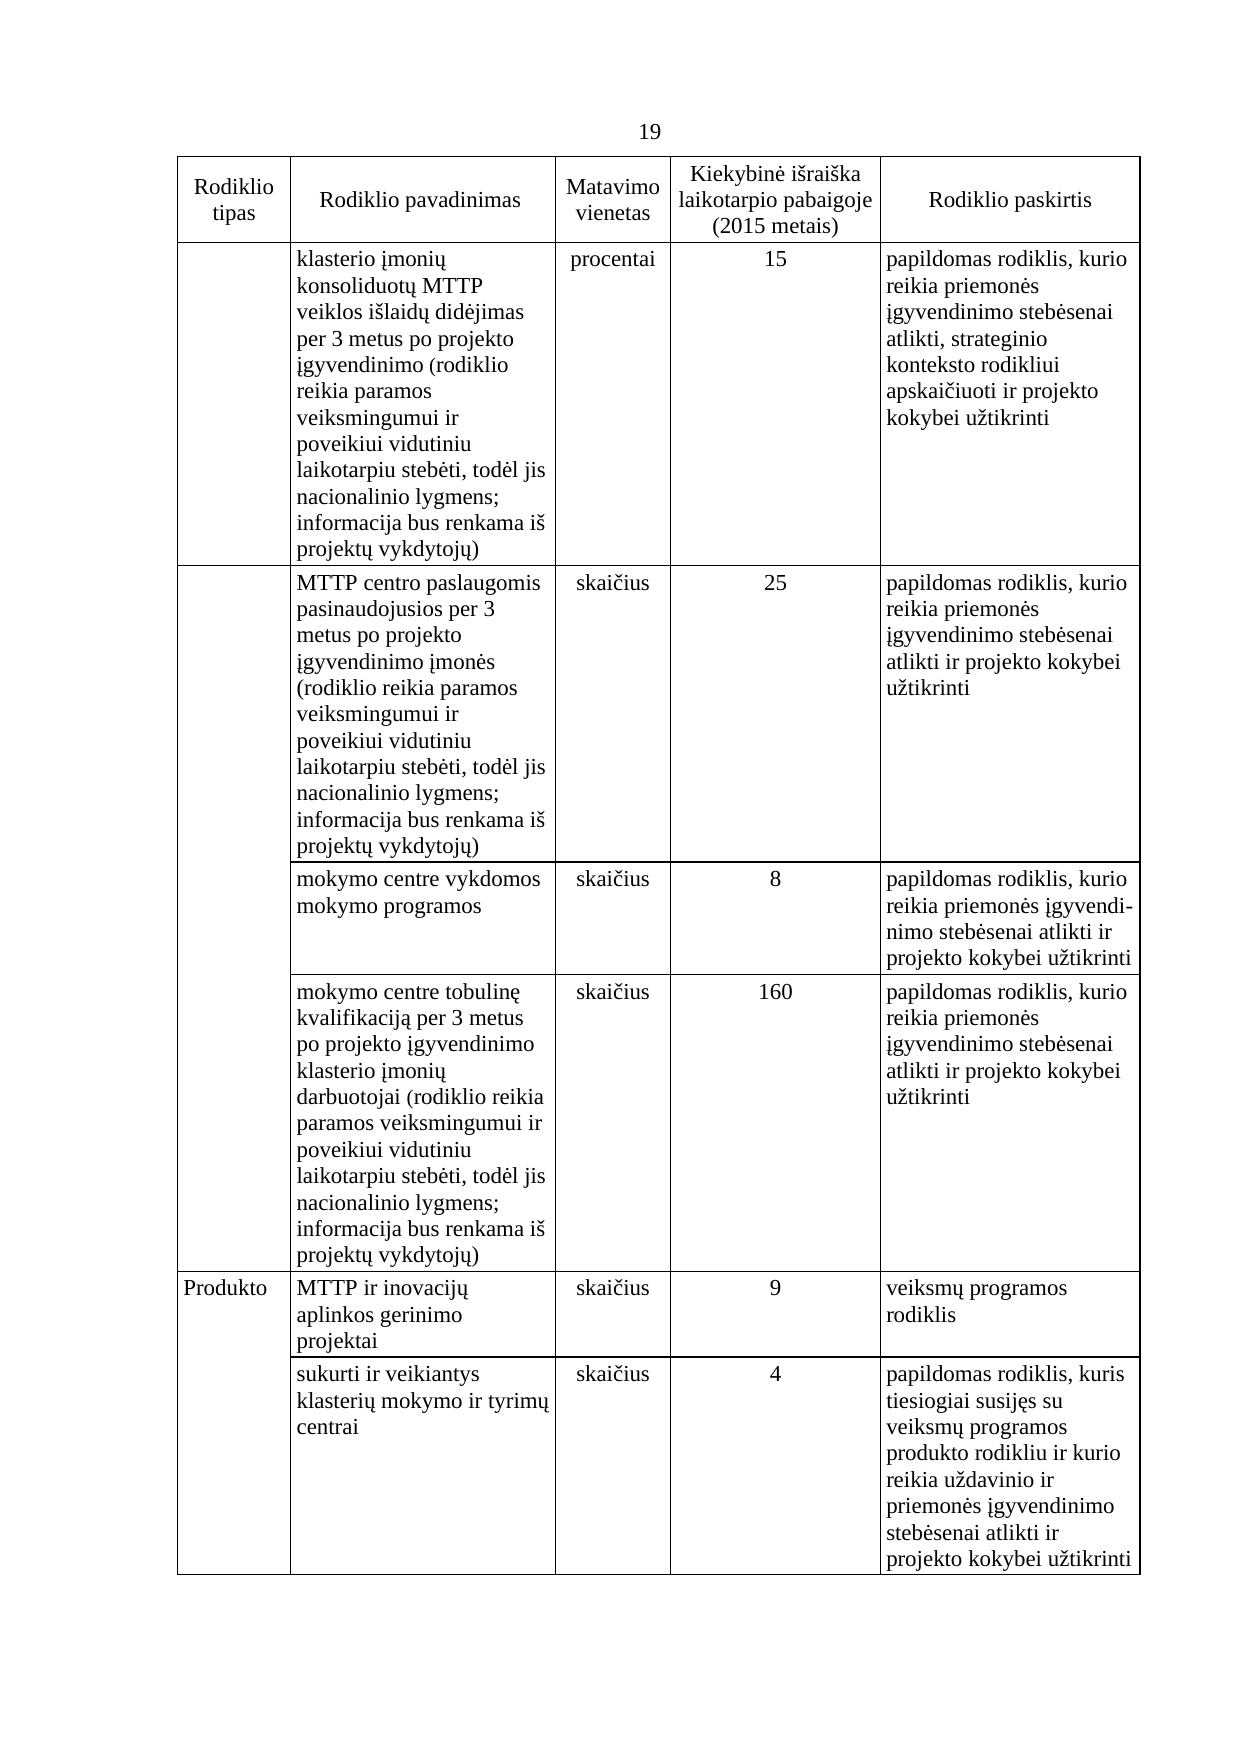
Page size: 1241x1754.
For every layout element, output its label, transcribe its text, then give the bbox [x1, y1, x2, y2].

table_cell veiksmų programos rodiklis [881, 1272, 1139, 1356]
table_cell skaičius [556, 975, 670, 1271]
table_cell skaičius [556, 1358, 670, 1574]
table_cell skaičius [556, 863, 670, 974]
table_header Kiekybinė išraiška laikotarpio pabaigoje (2015 metais) [671, 157, 880, 242]
table_cell mokymo centre vykdomos mokymo programos [291, 863, 555, 974]
table_header Rodiklio pavadinimas [291, 157, 555, 242]
table_cell skaičius [556, 566, 670, 861]
table_header Rodiklio tipas [178, 157, 290, 242]
table_cell 160 [671, 975, 880, 1271]
table_cell klasterio įmonių konsoliduotų MTTP veiklos išlaidų didėjimas per 3 metus po projekto įgyvendinimo (rodiklio reikia paramos veiksmingumui ir poveikiui vidutiniu laikotarpiu stebėti, todėl jis nacionalinio lygmens; informacija bus renkama iš projektų vykdytojų) [291, 243, 555, 565]
table_cell papildomas rodiklis, kuris tiesiogiai susijęs su veiksmų programos produkto rodikliu ir kurio reikia uždavinio ir priemonės įgyvendinimo stebėsenai atlikti ir projekto kokybei užtikrinti [881, 1358, 1139, 1574]
table_cell 4 [671, 1358, 880, 1574]
table_cell sukurti ir veikiantys klasterių mokymo ir tyrimų centrai [291, 1358, 555, 1574]
table_cell 15 [671, 243, 880, 565]
table_cell Produkto [178, 1272, 290, 1574]
table_cell 8 [671, 863, 880, 974]
table_cell [178, 566, 290, 1271]
table_cell mokymo centre tobulinę kvalifikaciją per 3 metus po projekto įgyvendinimo klasterio įmonių darbuotojai (rodiklio reikia paramos veiksmingumui ir poveikiui vidutiniu laikotarpiu stebėti, todėl jis nacionalinio lygmens; informacija bus renkama iš projektų vykdytojų) [291, 975, 555, 1271]
table_cell papildomas rodiklis, kurio reikia priemonės įgyvendinimo stebėsenai atlikti ir projekto kokybei užtikrinti [881, 566, 1139, 861]
table_cell 9 [671, 1272, 880, 1356]
table_cell papildomas rodiklis, kurio reikia priemonės įgyvendinimo stebėsenai atlikti, strateginio konteksto rodikliui apskaičiuoti ir projekto kokybei užtikrinti [881, 243, 1139, 565]
table_cell MTTP ir inovacijų aplinkos gerinimo projektai [291, 1272, 555, 1356]
table_cell MTTP centro paslaugomis pasinaudojusios per 3 metus po projekto įgyvendinimo įmonės (rodiklio reikia paramos veiksmingumui ir poveikiui vidutiniu laikotarpiu stebėti, todėl jis nacionalinio lygmens; informacija bus renkama iš projektų vykdytojų) [291, 566, 555, 861]
table_cell procentai [556, 243, 670, 565]
table_cell papildomas rodiklis, kurio reikia priemonės įgyvendinimo stebėsenai atlikti ir projekto kokybei užtikrinti [881, 975, 1139, 1271]
table_cell papildomas rodiklis, kurio reikia priemonės įgyvendi­ni­mo stebėsenai atlikti ir projekto kokybei užtikrinti [881, 863, 1139, 974]
table_header Rodiklio paskirtis [881, 157, 1139, 242]
table_cell 25 [671, 566, 880, 861]
table_header Matavimo vienetas [556, 157, 670, 242]
table_cell [178, 243, 290, 565]
table_cell skaičius [556, 1272, 670, 1356]
